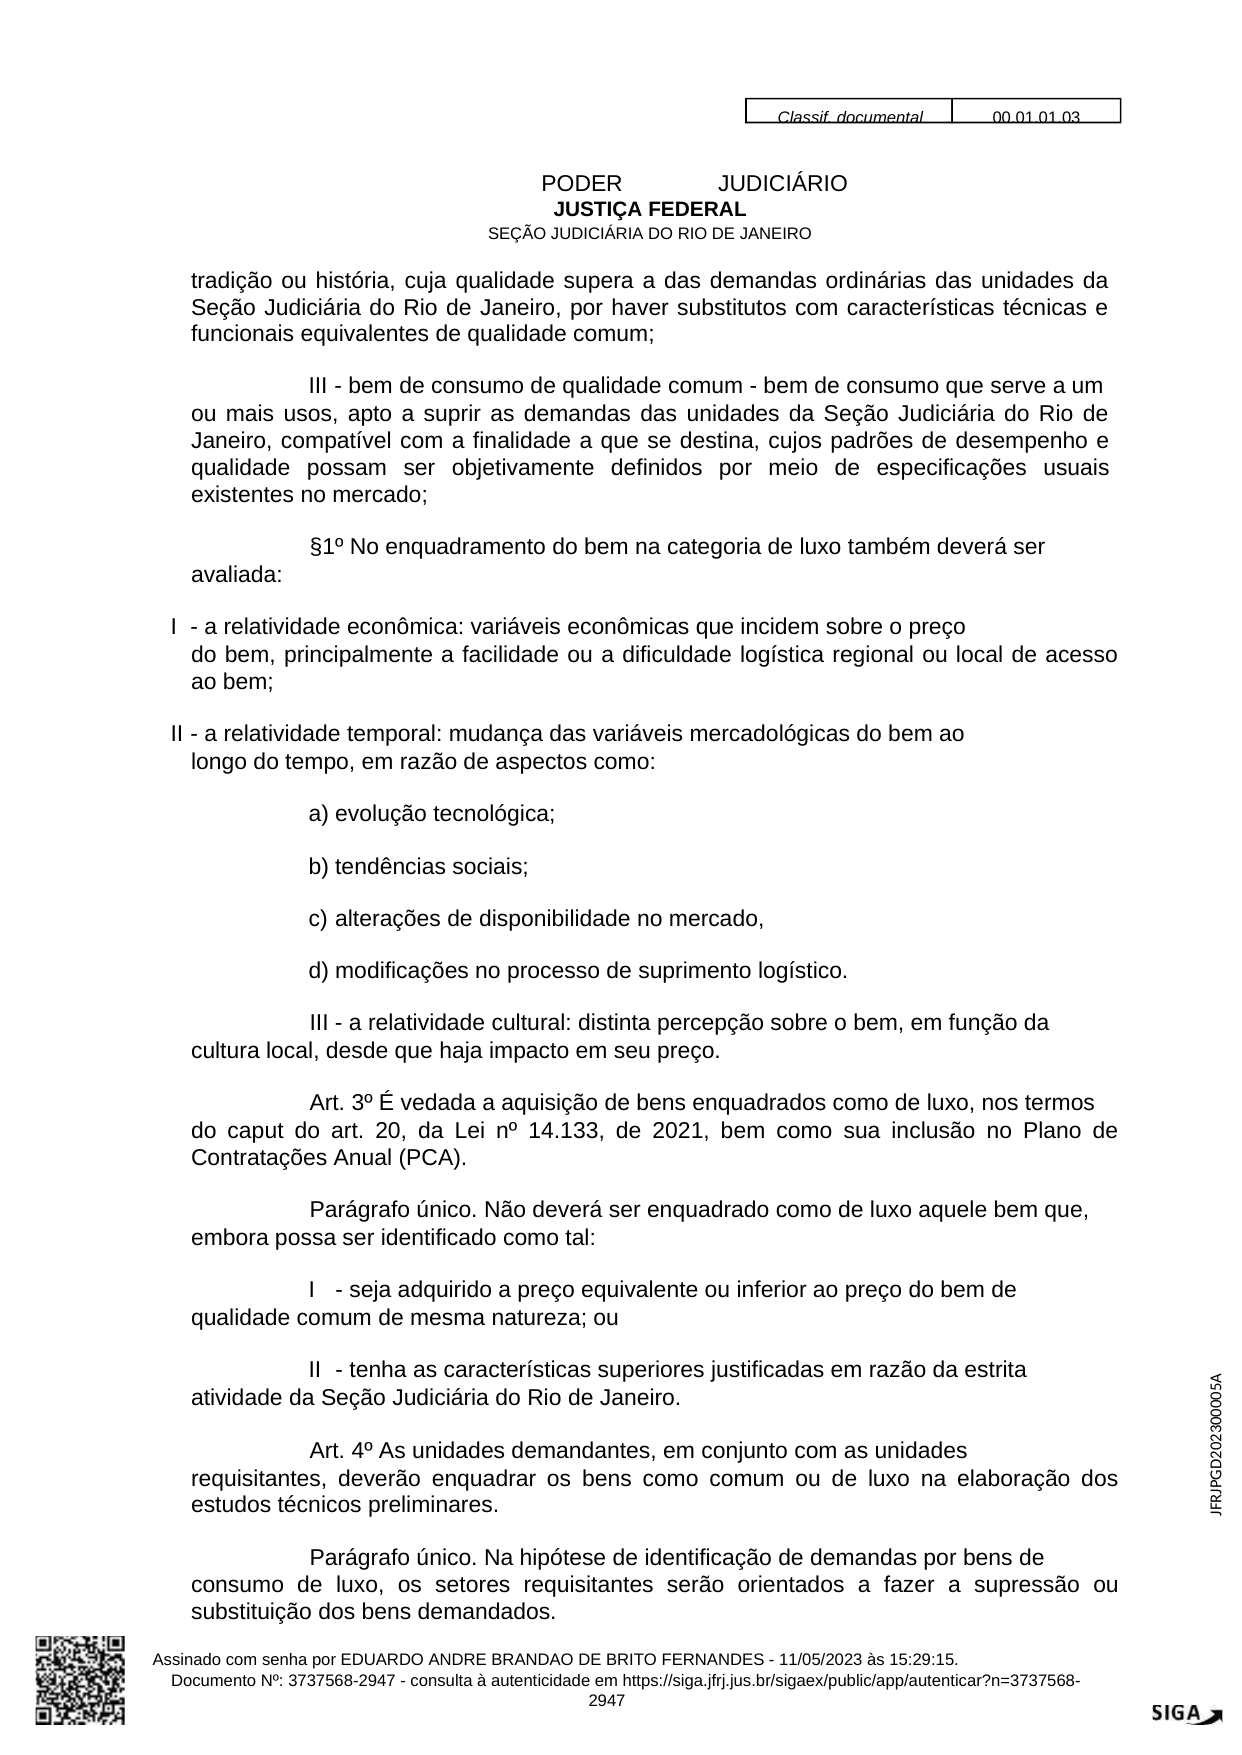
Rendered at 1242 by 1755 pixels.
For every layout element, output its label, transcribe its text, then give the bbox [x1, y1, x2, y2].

text SEÇÃO JUDICIÁRIA DO RIO DE JANEIRO [190, 224, 1109, 243]
list - a relatividade temporal: mudança das variáveis mercadológicas do bem ao [170, 720, 1119, 747]
list modificações no processo de suprimento logístico. [308, 957, 1119, 983]
text Classif. documental 00.01.01.03 [190, 101, 1122, 129]
list alterações de disponibilidade no mercado, [308, 905, 1119, 931]
text Art. 4º As unidades demandantes, em conjunto com as unidades [309, 1437, 1119, 1463]
list - tenha as características superiores justificadas em razão da estrita [308, 1356, 1119, 1383]
text avaliada: [191, 561, 1119, 587]
text tradição ou história, cuja qualidade supera a das demandas ordinárias das unidades da Seção Judiciária do Rio de Janeiro, por haver substitutos com características técnicas e funcionais equivalentes de qualidade comum; [191, 267, 1109, 347]
list tendências sociais; [308, 853, 1119, 879]
list - bem de consumo de qualidade comum - bem de consumo que serve a um [308, 372, 1119, 399]
text qualidade comum de mesma natureza; ou [191, 1304, 1119, 1331]
text do bem, principalmente a facilidade ou a dificuldade logística regional ou local de acesso ao bem; [191, 641, 1119, 694]
text §1º No enquadramento do bem na categoria de luxo também deverá ser [309, 533, 1119, 559]
text do caput do art. 20, da Lei nº 14.133, de 2021, bem como sua inclusão no Plano de Contratações Anual (PCA). [191, 1117, 1119, 1170]
text atividade da Seção Judiciária do Rio de Janeiro. [191, 1384, 1119, 1411]
text cultura local, desde que haja impacto em seu preço. [191, 1037, 1119, 1063]
text longo do tempo, em razão de aspectos como: [191, 748, 1119, 774]
text PODER JUDICIÁRIO JUSTIÇA FEDERAL [541, 170, 848, 221]
list - a relatividade econômica: variáveis econômicas que incidem sobre o preço [170, 613, 1119, 640]
list evolução tecnológica; [308, 800, 1119, 827]
text ou mais usos, apto a suprir as demandas das unidades da Seção Judiciária do Rio de Janeiro, compatível com a finalidade a que se destina, cujos padrões de desempenho e qualidade possam ser objetivamente definidos por meio de especificações usuais existentes no mercado; [191, 400, 1109, 507]
text embora possa ser identificado como tal: [191, 1224, 1119, 1251]
list - seja adquirido a preço equivalente ou inferior ao preço do bem de [308, 1276, 1119, 1303]
text requisitantes, deverão enquadrar os bens como comum ou de luxo na elaboração dos estudos técnicos preliminares. [191, 1464, 1119, 1518]
text Parágrafo único. Não deverá ser enquadrado como de luxo aquele bem que, [309, 1196, 1119, 1223]
text consumo de luxo, os setores requisitantes serão orientados a fazer a supressão ou substituição dos bens demandados. [191, 1571, 1119, 1625]
text Art. 3º É vedada a aquisição de bens enquadrados como de luxo, nos termos [309, 1089, 1119, 1116]
text III - a relatividade cultural: distinta percepção sobre o bem, em função da [309, 1009, 1119, 1036]
text Parágrafo único. Na hipótese de identificação de demandas por bens de [309, 1543, 1119, 1570]
